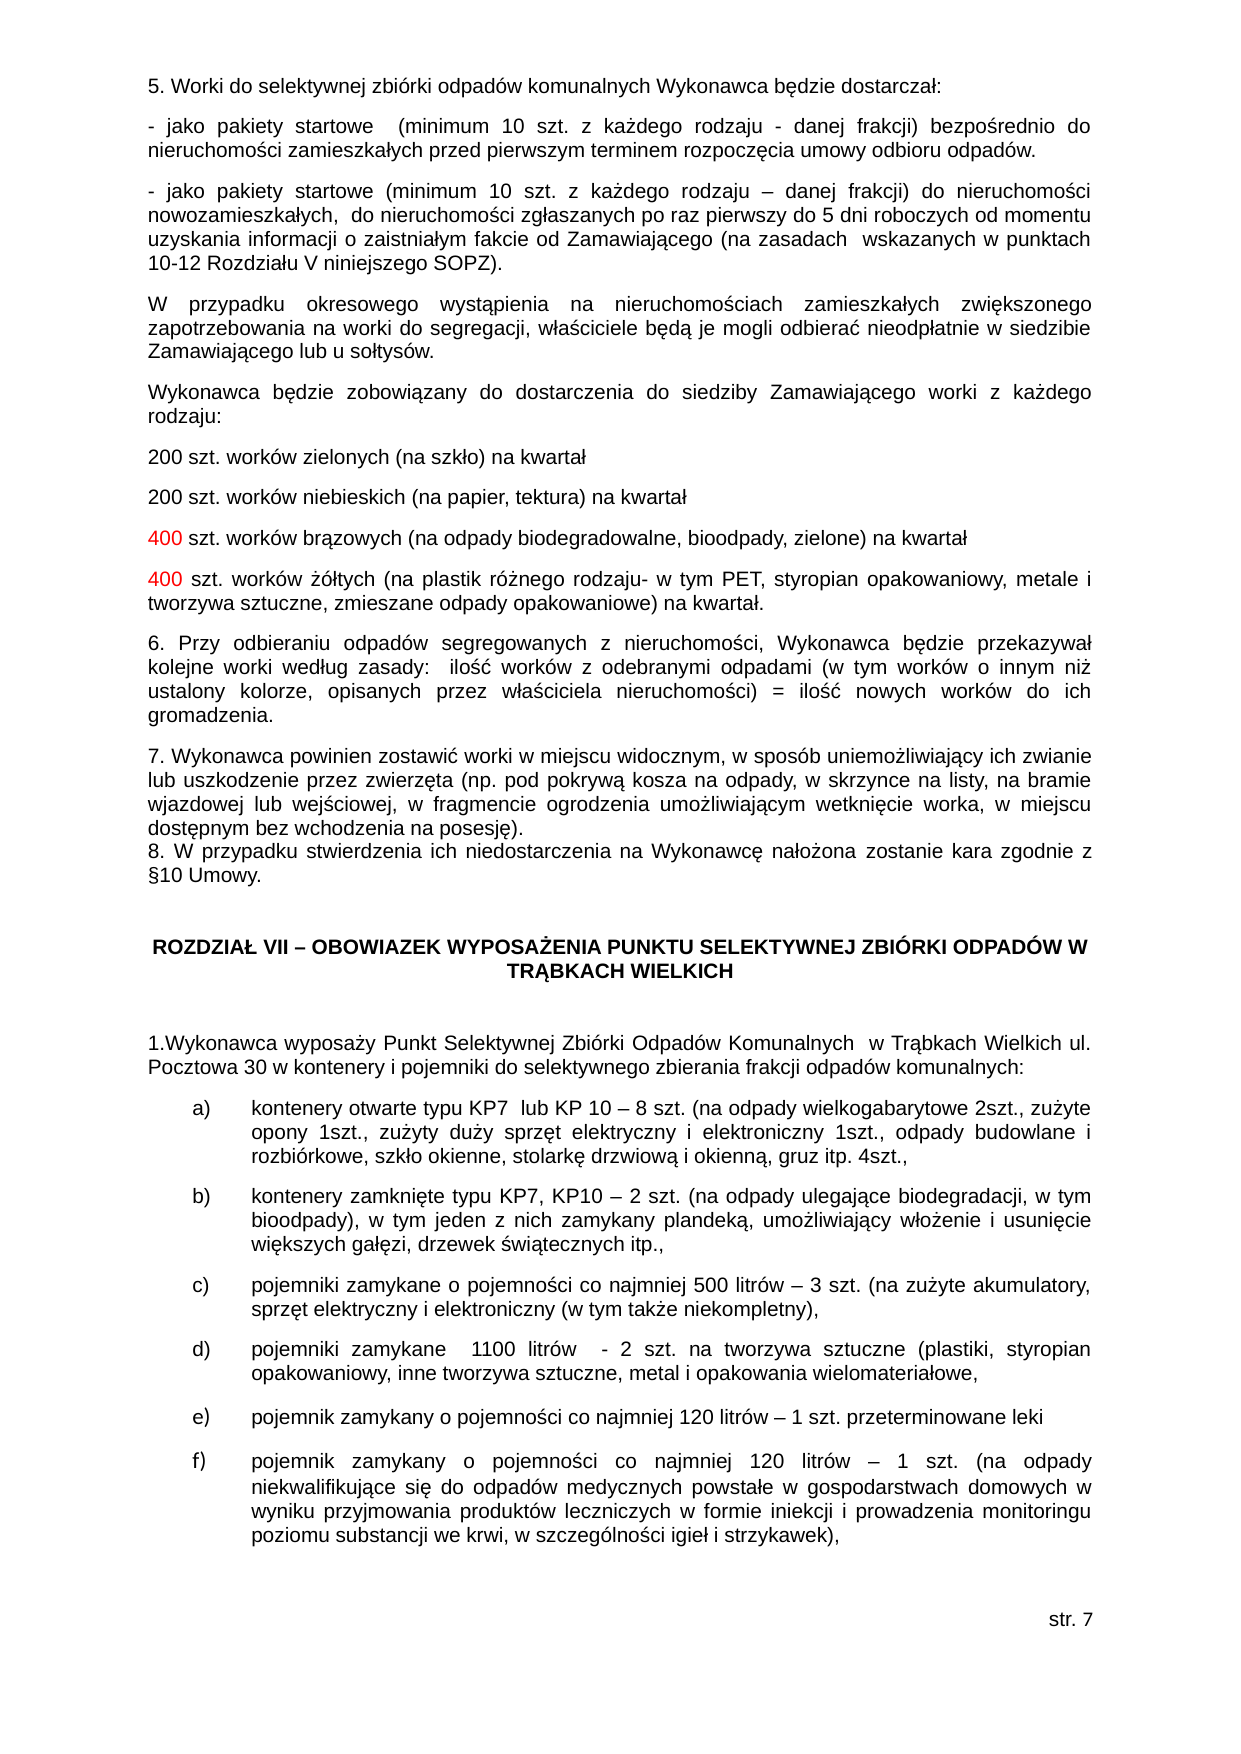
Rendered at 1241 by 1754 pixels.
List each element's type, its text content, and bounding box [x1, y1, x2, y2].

list pojemnik zamykany o pojemności co najmniej 120 litrów – 1 szt. przeterminowane leki [192, 1402, 1093, 1430]
list kontenery otwarte typu KP7 lub KP 10 – 8 szt. (na odpady wielkogabarytowe 2szt., zużyte opony 1szt., zużyty duży sprzęt elektryczny i elektroniczny 1szt., odpady budowlane i rozbiórkowe, szkło okienne, stolarkę drzwiową i okienną, gruz itp. 4szt., [192, 1096, 1093, 1167]
text Wykonawca będzie zobowiązany do dostarczenia do siedziby Zamawiającego worki z każdego rodzaju: [148, 380, 1093, 428]
text 1.Wykonawca wyposaży Punkt Selektywnej Zbiórki Odpadów Komunalnych w Trąbkach Wielkich ul. Pocztowa 30 w kontenery i pojemniki do selektywnego zbierania frakcji odpadów komunalnych: [148, 1031, 1093, 1079]
text 8. W przypadku stwierdzenia ich niedostarczenia na Wykonawcę nałożona zostanie kara zgodnie z §10 Umowy. [148, 839, 1093, 887]
list pojemnik zamykany o pojemności co najmniej 120 litrów – 1 szt. (na odpady niekwalifikujące się do odpadów medycznych powstałe w gospodarstwach domowych w wyniku przyjmowania produktów leczniczych w formie iniekcji i prowadzenia monitoringu poziomu substancji we krwi, w szczególności igieł i strzykawek), [192, 1447, 1093, 1546]
text W przypadku okresowego wystąpienia na nieruchomościach zamieszkałych zwiększonego zapotrzebowania na worki do segregacji, właściciele będą je mogli odbierać nieodpłatnie w siedzibie Zamawiającego lub u sołtysów. [148, 291, 1093, 363]
text 7. Wykonawca powinien zostawić worki w miejscu widocznym, w sposób uniemożliwiający ich zwianie lub uszkodzenie przez zwierzęta (np. pod pokrywą kosza na odpady, w skrzynce na listy, na bramie wjazdowej lub wejściowej, w fragmencie ogrodzenia umożliwiającym wetknięcie worka, w miejscu dostępnym bez wchodzenia na posesję). [148, 743, 1093, 839]
list kontenery zamknięte typu KP7, KP10 – 2 szt. (na odpady ulegające biodegradacji, w tym bioodpady), w tym jeden z nich zamykany plandeką, umożliwiający włożenie i usunięcie większych gałęzi, drzewek świątecznych itp., [192, 1184, 1093, 1256]
text 5. Worki do selektywnej zbiórki odpadów komunalnych Wykonawca będzie dostarczał: [148, 74, 1093, 98]
text 200 szt. worków zielonych (na szkło) na kwartał [148, 444, 1093, 468]
text 400 szt. worków brązowych (na odpady biodegradowalne, bioodpady, zielone) na kwartał [148, 526, 1093, 550]
text 6. Przy odbieraniu odpadów segregowanych z nieruchomości, Wykonawca będzie przekazywał kolejne worki według zasady: ilość worków z odebranymi odpadami (w tym worków o innym niż ustalony kolorze, opisanych przez właściciela nieruchomości) = ilość nowych worków do ich gromadzenia. [148, 631, 1093, 727]
text - jako pakiety startowe (minimum 10 szt. z każdego rodzaju – danej frakcji) do nieruchomości nowozamieszkałych, do nieruchomości zgłaszanych po raz pierwszy do 5 dni roboczych od momentu uzyskania informacji o zaistniałym fakcie od Zamawiającego (na zasadach wskazanych w punktach 10-12 Rozdziału V niniejszego SOPZ). [148, 179, 1093, 275]
text 400 szt. worków żółtych (na plastik różnego rodzaju- w tym PET, styropian opakowaniowy, metale i tworzywa sztuczne, zmieszane odpady opakowaniowe) na kwartał. [148, 566, 1093, 614]
text 200 szt. worków niebieskich (na papier, tektura) na kwartał [148, 485, 1093, 509]
list pojemniki zamykane 1100 litrów - 2 szt. na tworzywa sztuczne (plastiki, styropian opakowaniowy, inne tworzywa sztuczne, metal i opakowania wielomateriałowe, [192, 1337, 1093, 1385]
list pojemniki zamykane o pojemności co najmniej 500 litrów – 3 szt. (na zużyte akumulatory, sprzęt elektryczny i elektroniczny (w tym także niekompletny), [192, 1273, 1093, 1321]
subtitle ROZDZIAŁ VII – OBOWIAZEK WYPOSAŻENIA PUNKTU SELEKTYWNEJ ZBIÓRKI ODPADÓW W TRĄBKACH WIELKICH [148, 935, 1093, 983]
text - jako pakiety startowe (minimum 10 szt. z każdego rodzaju - danej frakcji) bezpośrednio do nieruchomości zamieszkałych przed pierwszym terminem rozpoczęcia umowy odbioru odpadów. [148, 114, 1093, 162]
